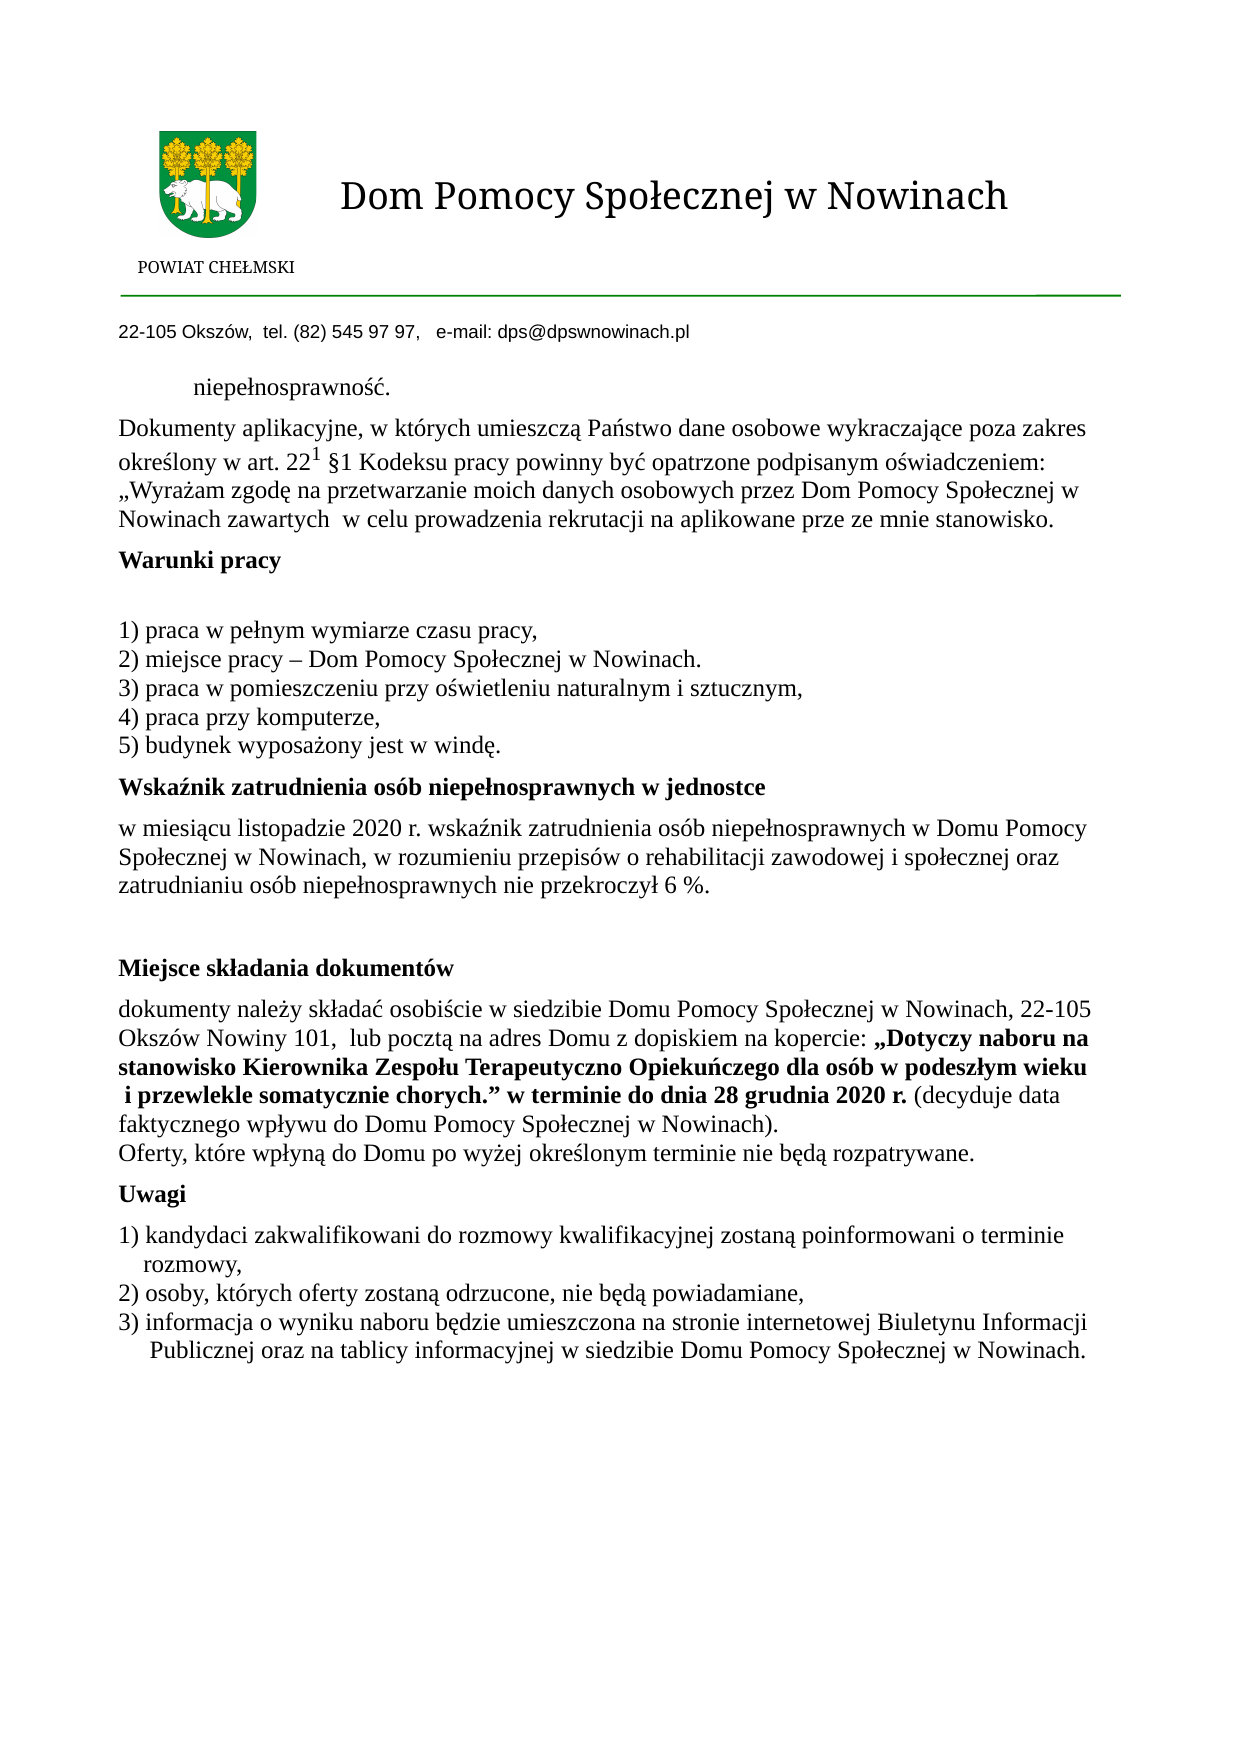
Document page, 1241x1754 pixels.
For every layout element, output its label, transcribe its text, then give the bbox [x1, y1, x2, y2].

text Dokumenty aplikacyjne, w których umieszczą Państwo dane osobowe wykraczające poza zakres określony w art. 221 §1 Kodeksu pracy powinny być opatrzone podpisanym oświadczeniem: „Wyrażam zgodę na przetwarzanie moich danych osobowych przez Dom Pomocy Społecznej w Nowinach zawartych w celu prowadzenia rekrutacji na aplikowane prze ze mnie stanowisko. [118, 413, 1122, 533]
text 1) kandydaci zakwalifikowani do rozmowy kwalifikacyjnej zostaną poinformowani o terminie rozmowy, 2) osoby, których oferty zostaną odrzucone, nie będą powiadamiane, 3) informacja o wyniku naboru będzie umieszczona na stronie internetowej Biuletynu Informacji Publicznej oraz na tablicy informacyjnej w siedzibie Domu Pomocy Społecznej w Nowinach. [118, 1220, 1122, 1364]
list niepełnosprawność. [156, 372, 1122, 401]
text Uwagi [118, 1179, 1122, 1208]
text 1) praca w pełnym wymiarze czasu pracy, 2) miejsce pracy – Dom Pomocy Społecznej w Nowinach. 3) praca w pomieszczeniu przy oświetleniu naturalnym i sztucznym, 4) praca przy komputerze, 5) budynek wyposażony jest w windę. [118, 587, 1122, 759]
text Warunki pracy [118, 545, 1122, 574]
text dokumenty należy składać osobiście w siedzibie Domu Pomocy Społecznej w Nowinach, 22-105 Okszów Nowiny 101, lub pocztą na adres Domu z dopiskiem na kopercie: „Dotyczy naboru na stanowisko Kierownika Zespołu Terapeutyczno Opiekuńczego dla osób w podeszłym wieku i przewlekle somatycznie chorych.” w terminie do dnia 28 grudnia 2020 r. (decyduje data faktycznego wpływu do Domu Pomocy Społecznej w Nowinach). Oferty, które wpłyną do Domu po wyżej określonym terminie nie będą rozpatrywane. [118, 994, 1122, 1167]
text w miesiącu listopadzie 2020 r. wskaźnik zatrudnienia osób niepełnosprawnych w Domu Pomocy Społecznej w Nowinach, w rozumieniu przepisów o rehabilitacji zawodowej i społecznej oraz zatrudnianiu osób niepełnosprawnych nie przekroczył 6 %. [118, 813, 1122, 899]
picture [159, 131, 257, 238]
text Miejsce składania dokumentów [118, 953, 1122, 982]
text Wskaźnik zatrudnienia osób niepełnosprawnych w jednostce [118, 772, 1122, 800]
